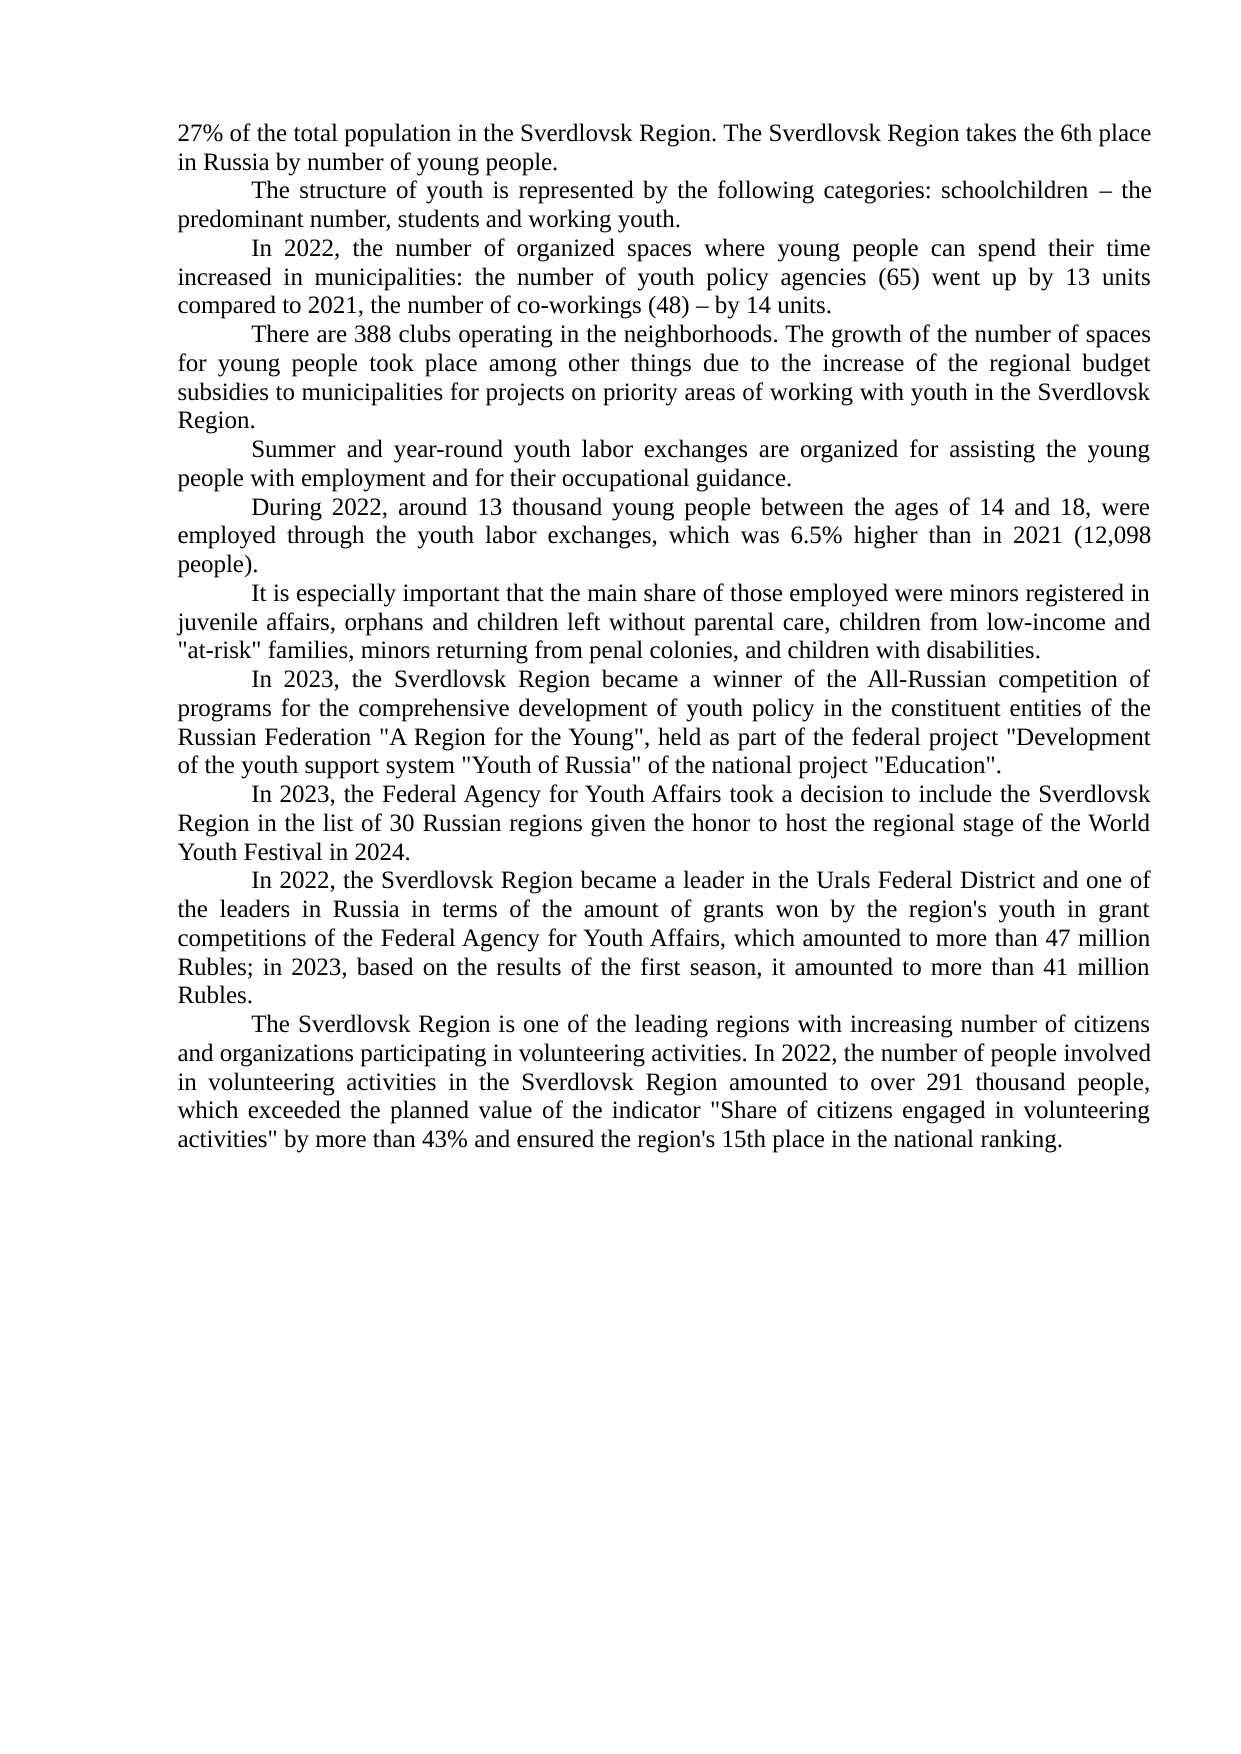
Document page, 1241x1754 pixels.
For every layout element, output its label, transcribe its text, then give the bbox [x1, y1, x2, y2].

text In 2022, the number of organized spaces where young people can spend their time increased in municipalities: the number of youth policy agencies (65) went up by 13 units compared to 2021, the number of co-workings (48) – by 14 units. [177, 233, 1152, 319]
text The structure of youth is represented by the following categories: schoolchildren – the predominant number, students and working youth. [177, 176, 1152, 233]
text It is especially important that the main share of those employed were minors registered in juvenile affairs, orphans and children left without parental care, children from low-income and "at-risk" families, minors returning from penal colonies, and children with disabilities. [177, 578, 1152, 664]
text Summer and year-round youth labor exchanges are organized for assisting the young people with employment and for their occupational guidance. [177, 434, 1152, 492]
text There are 388 clubs operating in the neighborhoods. The growth of the number of spaces for young people took place among other things due to the increase of the regional budget subsidies to municipalities for projects on priority areas of working with youth in the Sverdlovsk Region. [177, 319, 1152, 434]
text 27% of the total population in the Sverdlovsk Region. The Sverdlovsk Region takes the 6th place in Russia by number of young people. [177, 118, 1152, 176]
text In 2023, the Federal Agency for Youth Affairs took a decision to include the Sverdlovsk Region in the list of 30 Russian regions given the honor to host the regional stage of the World Youth Festival in 2024. [177, 779, 1152, 866]
text In 2023, the Sverdlovsk Region became a winner of the All-Russian competition of programs for the comprehensive development of youth policy in the constituent entities of the Russian Federation "A Region for the Young", held as part of the federal project "Development of the youth support system "Youth of Russia" of the national project "Education". [177, 664, 1152, 779]
text The Sverdlovsk Region is one of the leading regions with increasing number of citizens and organizations participating in volunteering activities. In 2022, the number of people involved in volunteering activities in the Sverdlovsk Region amounted to over 291 thousand people, which exceeded the planned value of the indicator "Share of citizens engaged in volunteering activities" by more than 43% and ensured the region's 15th place in the national ranking. [177, 1009, 1152, 1153]
text During 2022, around 13 thousand young people between the ages of 14 and 18, were employed through the youth labor exchanges, which was 6.5% higher than in 2021 (12,098 people). [177, 492, 1152, 578]
text In 2022, the Sverdlovsk Region became a leader in the Urals Federal District and one of the leaders in Russia in terms of the amount of grants won by the region's youth in grant competitions of the Federal Agency for Youth Affairs, which amounted to more than 47 million Rubles; in 2023, based on the results of the first season, it amounted to more than 41 million Rubles. [177, 866, 1152, 1009]
